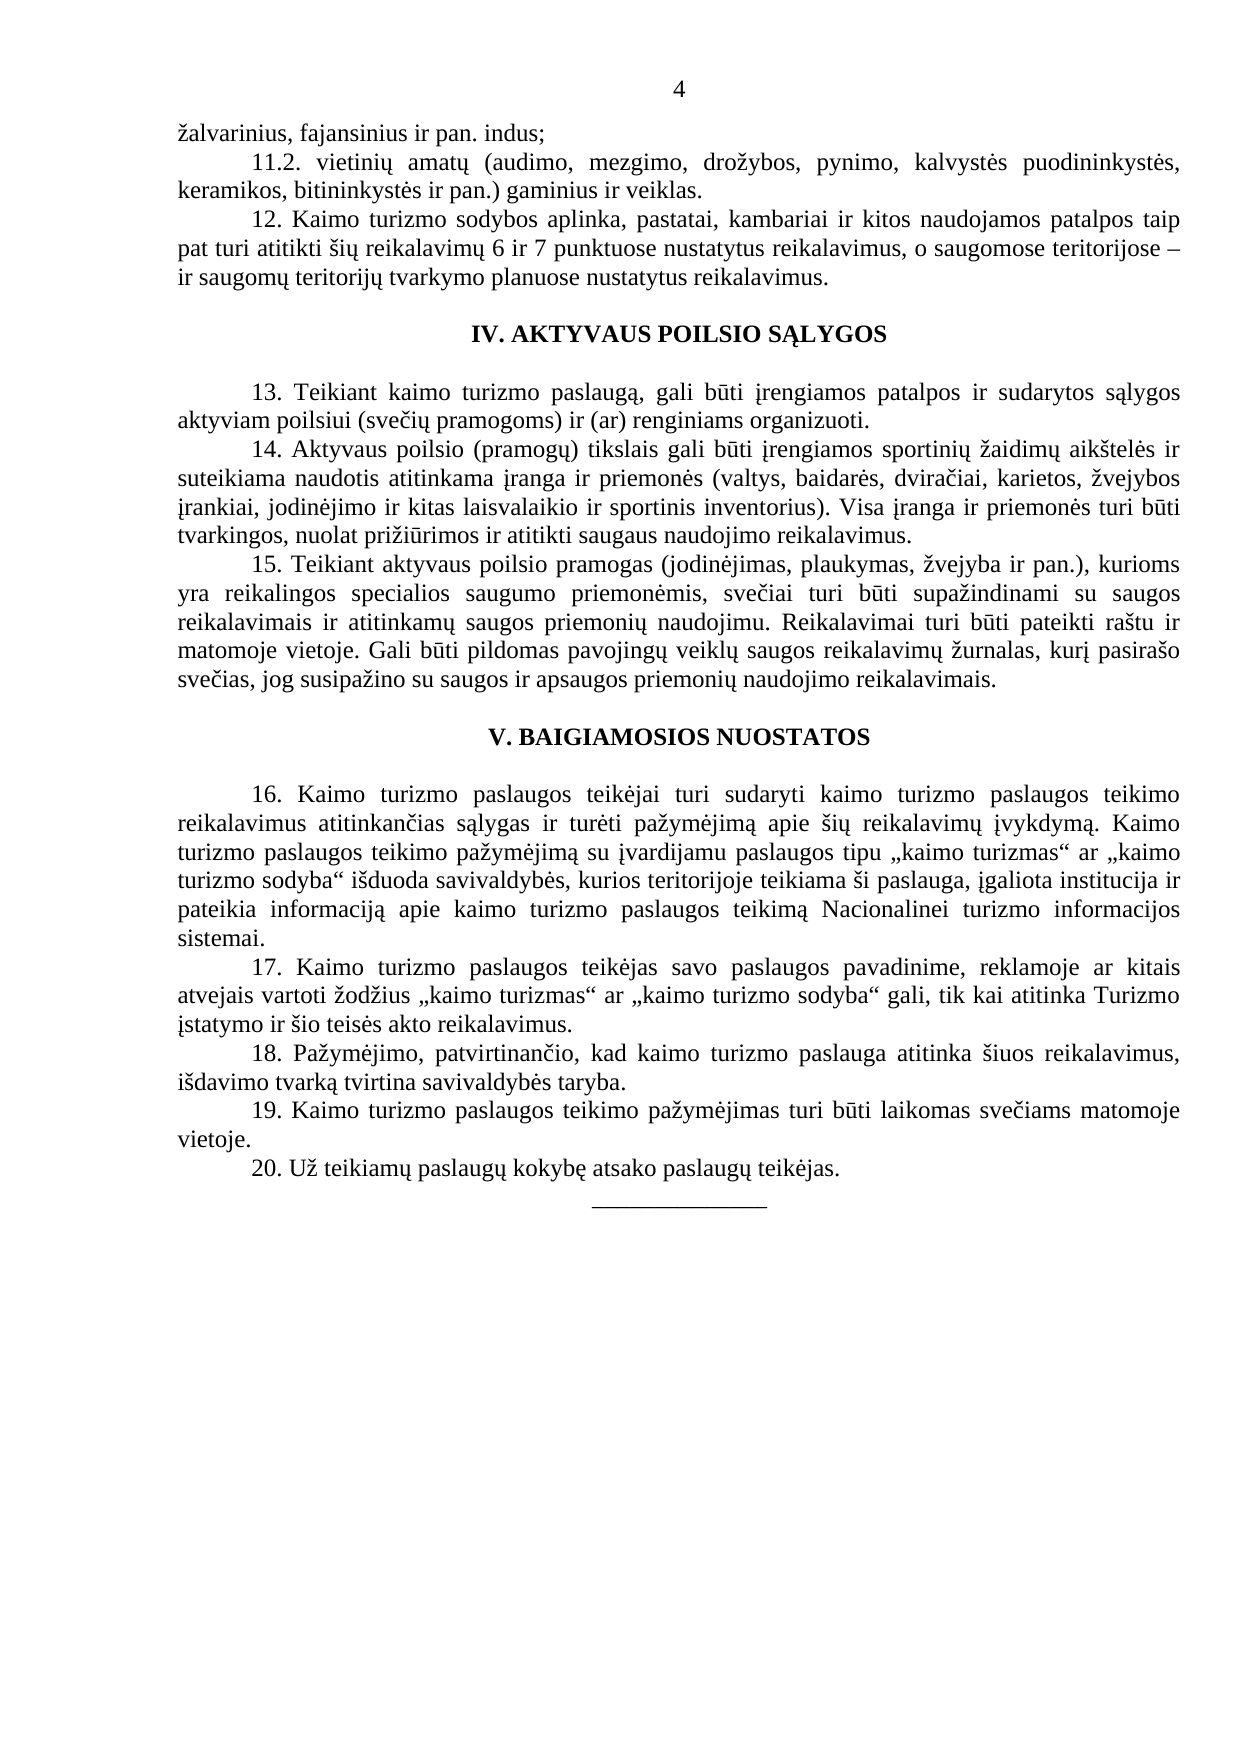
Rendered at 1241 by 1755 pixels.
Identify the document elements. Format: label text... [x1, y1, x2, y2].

text 12. Kaimo turizmo sodybos aplinka, pastatai, kambariai ir kitos naudojamos patalpos taip pat turi atitikti šių reikalavimų 6 ir 7 punktuose nustatytus reikalavimus, o saugomose teritorijose – ir saugomų teritorijų tvarkymo planuose nustatytus reikalavimus. [177, 204, 1181, 291]
text 15. Teikiant aktyvaus poilsio pramogas (jodinėjimas, plaukymas, žvejyba ir pan.), kurioms yra reikalingos specialios saugumo priemonėmis, svečiai turi būti supažindinami su saugos reikalavimais ir atitinkamų saugos priemonių naudojimu. Reikalavimai turi būti pateikti raštu ir matomoje vietoje. Gali būti pildomas pavojingų veiklų saugos reikalavimų žurnalas, kurį pasirašo svečias, jog susipažino su saugos ir apsaugos priemonių naudojimo reikalavimais. [177, 549, 1181, 693]
text 20. Už teikiamų paslaugų kokybę atsako paslaugų teikėjas. [177, 1153, 1181, 1182]
text ______________ [177, 1182, 1181, 1211]
text 16. Kaimo turizmo paslaugos teikėjai turi sudaryti kaimo turizmo paslaugos teikimo reikalavimus atitinkančias sąlygas ir turėti pažymėjimą apie šių reikalavimų įvykdymą. Kaimo turizmo paslaugos teikimo pažymėjimą su įvardijamu paslaugos tipu „kaimo turizmas“ ar „kaimo turizmo sodyba“ išduoda savivaldybės, kurios teritorijoje teikiama ši paslauga, įgaliota institucija ir pateikia informaciją apie kaimo turizmo paslaugos teikimą Nacionalinei turizmo informacijos sistemai. [177, 779, 1181, 952]
text 18. Pažymėjimo, patvirtinančio, kad kaimo turizmo paslauga atitinka šiuos reikalavimus, išdavimo tvarką tvirtina savivaldybės taryba. [177, 1038, 1181, 1096]
text žalvarinius, fajansinius ir pan. indus; [177, 118, 1181, 147]
text 11.2. vietinių amatų (audimo, mezgimo, drožybos, pynimo, kalvystės puodininkystės, keramikos, bitininkystės ir pan.) gaminius ir veiklas. [177, 147, 1181, 204]
text 14. Aktyvaus poilsio (pramogų) tikslais gali būti įrengiamos sportinių žaidimų aikštelės ir suteikiama naudotis atitinkama įranga ir priemonės (valtys, baidarės, dviračiai, karietos, žvejybos įrankiai, jodinėjimo ir kitas laisvalaikio ir sportinis inventorius). Visa įranga ir priemonės turi būti tvarkingos, nuolat prižiūrimos ir atitikti saugaus naudojimo reikalavimus. [177, 434, 1181, 549]
text V. BAIGIAMOSIOS NUOSTATOS [177, 722, 1181, 751]
text 19. Kaimo turizmo paslaugos teikimo pažymėjimas turi būti laikomas svečiams matomoje vietoje. [177, 1096, 1181, 1153]
text IV. AKTYVAUS POILSIO SĄLYGOS [177, 319, 1181, 348]
text 13. Teikiant kaimo turizmo paslaugą, gali būti įrengiamos patalpos ir sudarytos sąlygos aktyviam poilsiui (svečių pramogoms) ir (ar) renginiams organizuoti. [177, 377, 1181, 434]
text 17. Kaimo turizmo paslaugos teikėjas savo paslaugos pavadinime, reklamoje ar kitais atvejais vartoti žodžius „kaimo turizmas“ ar „kaimo turizmo sodyba“ gali, tik kai atitinka Turizmo įstatymo ir šio teisės akto reikalavimus. [177, 952, 1181, 1038]
